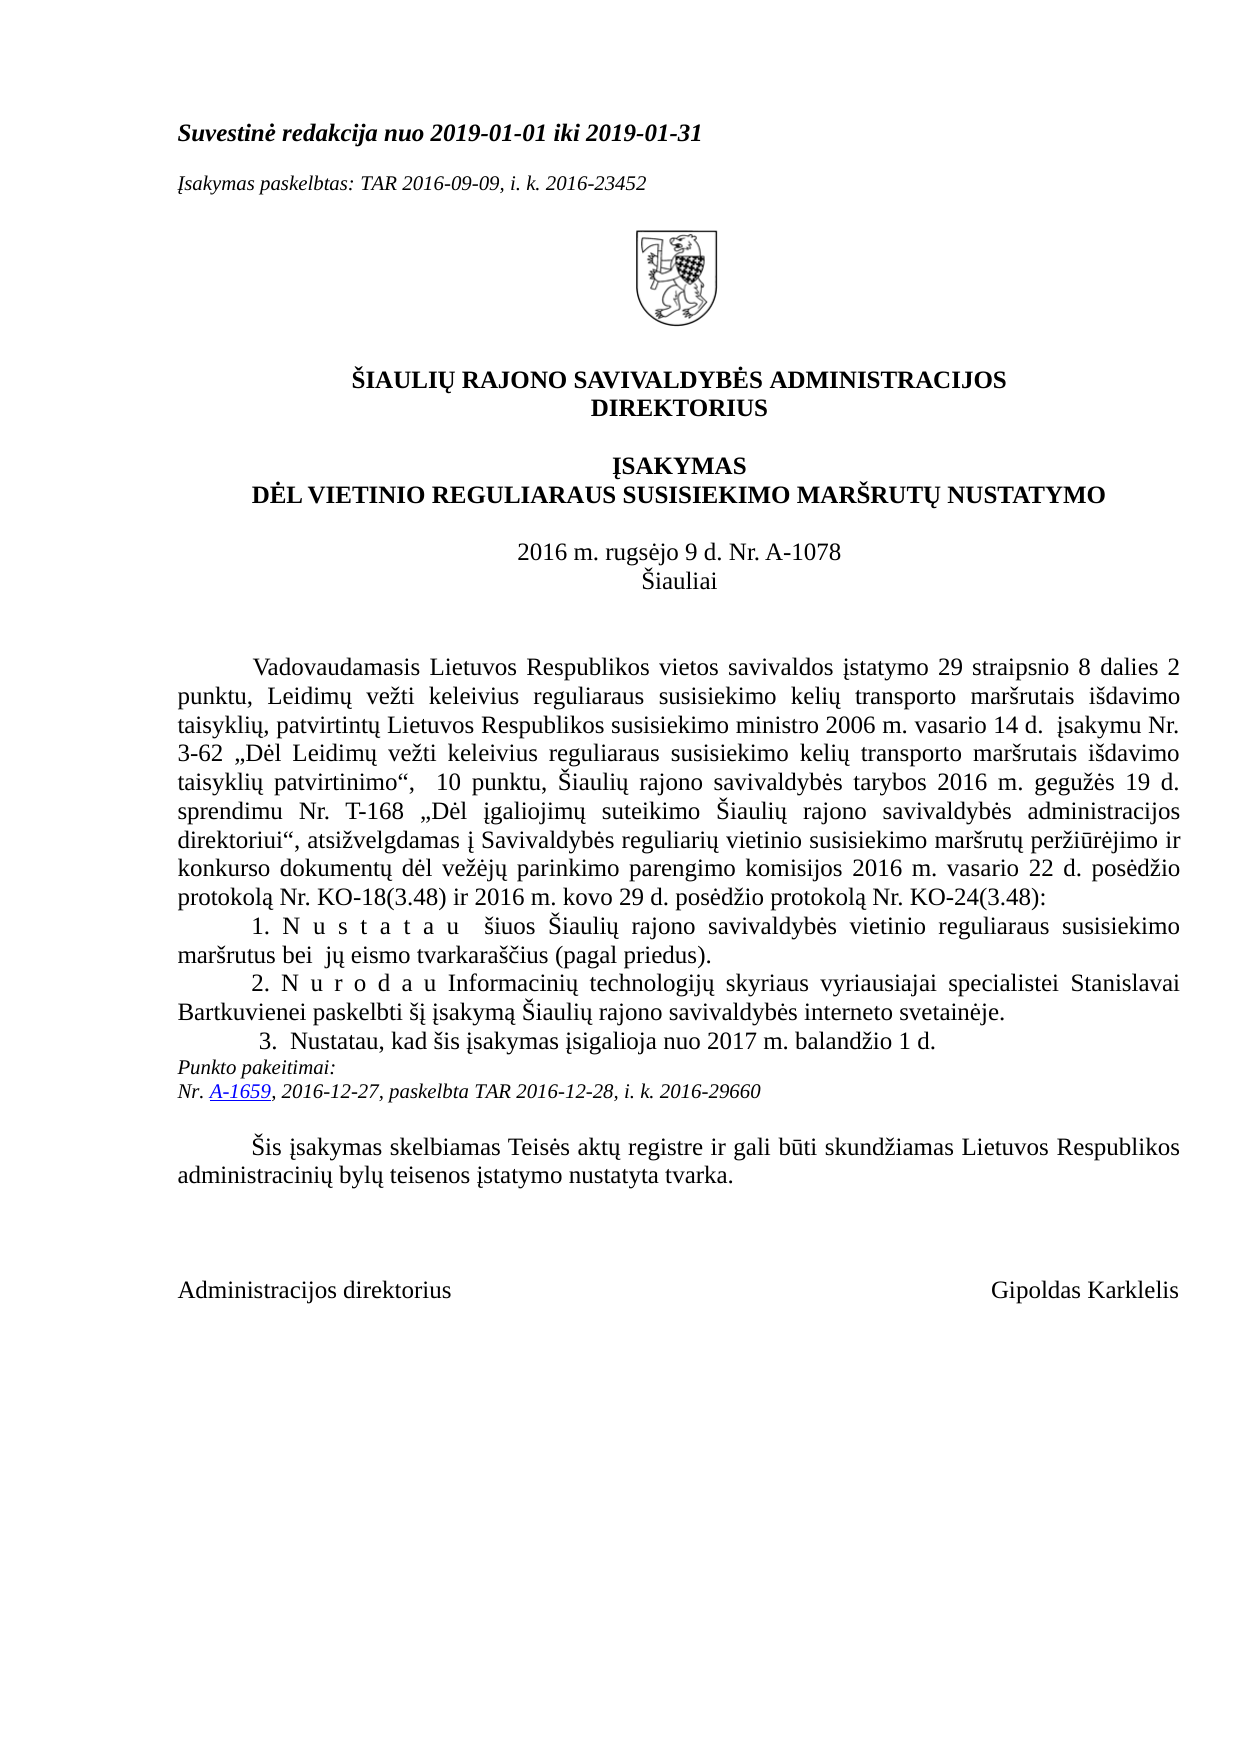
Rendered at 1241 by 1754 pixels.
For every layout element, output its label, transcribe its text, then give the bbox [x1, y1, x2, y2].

text 3. Nustatau, kad šis įsakymas įsigalioja nuo 2017 m. balandžio 1 d. [177, 1026, 1181, 1055]
text Punkto pakeitimai: [177, 1055, 1181, 1079]
text DĖL VIETINIO REGULIARAUS SUSISIEKIMO MARŠRUTŲ NUSTATYMO [177, 480, 1181, 508]
text DIREKTORIUS [177, 393, 1181, 422]
text 2. N u r o d a u Informacinių technologijų skyriaus vyriausiajai specialistei Stanislavai Bartkuvienei paskelbti šį įsakymą Šiaulių rajono savivaldybės interneto svetainėje. [177, 968, 1181, 1026]
text Šis įsakymas skelbiamas Teisės aktų registre ir gali būti skundžiamas Lietuvos Respublikos administracinių bylų teisenos įstatymo nustatyta tvarka. [177, 1132, 1181, 1189]
text Šiauliai [177, 566, 1181, 595]
text Vadovaudamasis Lietuvos Respublikos vietos savivaldos įstatymo 29 straipsnio 8 dalies 2 punktu, Leidimų vežti keleivius reguliaraus susisiekimo kelių transporto maršrutais išdavimo taisyklių, patvirtintų Lietuvos Respublikos susisiekimo ministro 2006 m. vasario 14 d. įsakymu Nr. 3-62 „Dėl Leidimų vežti keleivius reguliaraus susisiekimo kelių transporto maršrutais išdavimo taisyklių patvirtinimo“, 10 punktu, Šiaulių rajono savivaldybės tarybos 2016 m. gegužės 19 d. sprendimu Nr. T-168 „Dėl įgaliojimų suteikimo Šiaulių rajono savivaldybės administracijos direktoriui“, atsižvelgdamas į Savivaldybės reguliarių vietinio susisiekimo maršrutų peržiūrėjimo ir konkurso dokumentų dėl vežėjų parinkimo parengimo komisijos 2016 m. vasario 22 d. posėdžio protokolą Nr. KO-18(3.48) ir 2016 m. kovo 29 d. posėdžio protokolą Nr. KO-24(3.48): [177, 652, 1181, 911]
text ĮSAKYMAS [177, 451, 1181, 480]
text Suvestinė redakcija nuo 2019-01-01 iki 2019-01-31 [177, 118, 1181, 147]
text Administracijos direktorius Gipoldas Karklelis [177, 1275, 1181, 1304]
text 1. N u s t a t a u šiuos Šiaulių rajono savivaldybės vietinio reguliaraus susisiekimo maršrutus bei jų eismo tvarkaraščius (pagal priedus). [177, 911, 1181, 968]
text ŠIAULIŲ RAJONO SAVIVALDYBĖS ADMINISTRACIJOS [177, 365, 1181, 393]
text Įsakymas paskelbtas: TAR 2016-09-09, i. k. 2016-23452 [177, 171, 1181, 195]
text 2016 m. rugsėjo 9 d. Nr. A-1078 [177, 537, 1181, 566]
text Nr. A-1659, 2016-12-27, paskelbta TAR 2016-12-28, i. k. 2016-29660 [177, 1079, 1181, 1103]
